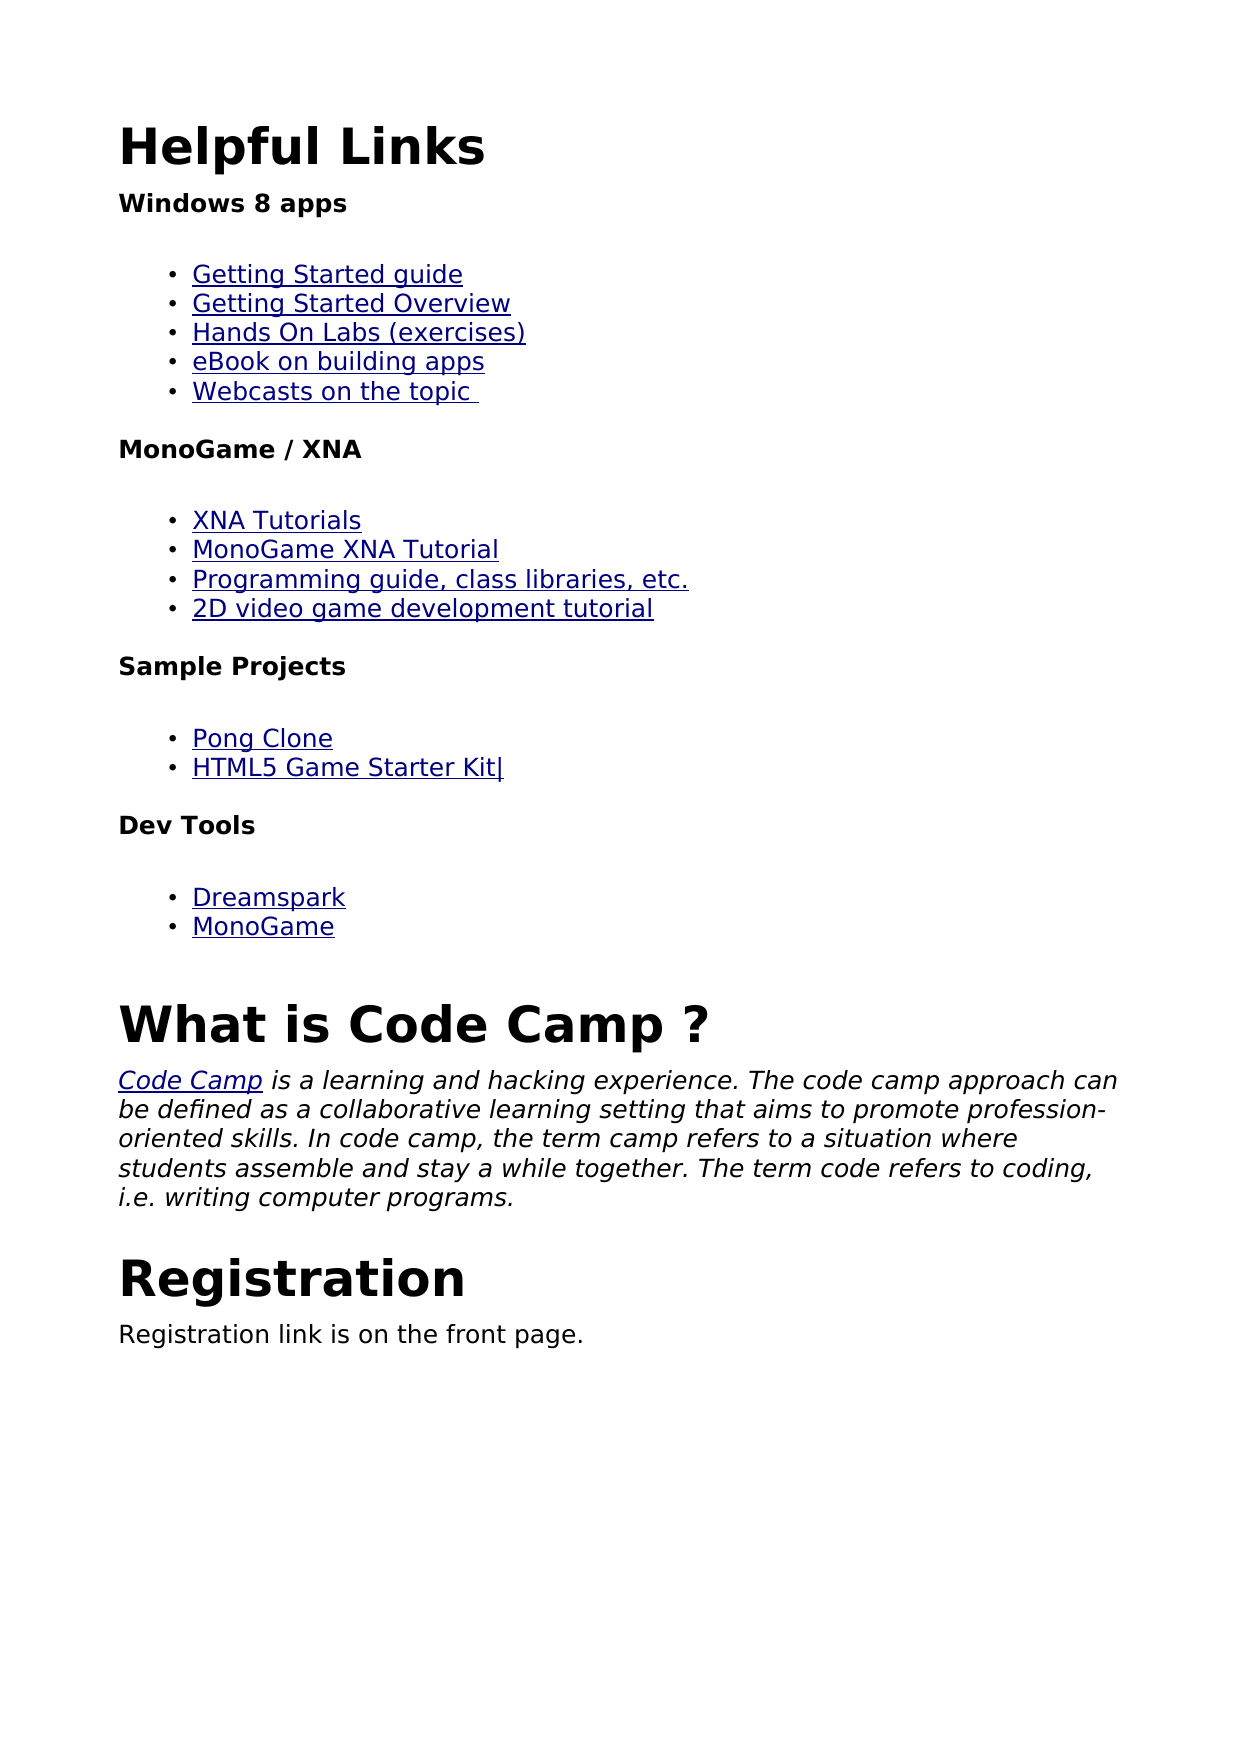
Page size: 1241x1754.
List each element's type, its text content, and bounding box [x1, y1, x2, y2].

list Getting Started Overview [177, 289, 1122, 318]
text Windows 8 apps [118, 189, 1122, 218]
text Registration link is on the front page. [118, 1320, 1122, 1349]
list 2D video game development tutorial [177, 594, 1122, 623]
list Hands On Labs (exercises) [177, 318, 1122, 347]
list MonoGame XNA Tutorial [177, 536, 1122, 565]
list Webcasts on the topic [177, 377, 1122, 406]
text MonoGame / XNA [118, 435, 1122, 464]
subtitle Helpful Links [118, 118, 1122, 176]
list HTML5 Game Starter Kit| [177, 753, 1122, 782]
list Getting Started guide [177, 260, 1122, 289]
list Dreamspark [177, 883, 1122, 912]
subtitle What is Code Camp ? [118, 996, 1122, 1054]
list XNA Tutorials [177, 506, 1122, 536]
list MonoGame [177, 912, 1122, 941]
subtitle Registration [118, 1249, 1122, 1308]
list Programming guide, class libraries, etc. [177, 565, 1122, 594]
list eBook on building apps [177, 347, 1122, 377]
text Dev Tools [118, 812, 1122, 841]
list Pong Clone [177, 724, 1122, 753]
text Code Camp is a learning and hacking experience. The code camp approach can be defined as a collaborative learning setting that aims to promote profession-oriented skills. In code camp, the term camp refers to a situation where students assemble and stay a while together. The term code refers to coding, i.e. writing computer programs. [118, 1066, 1122, 1212]
text Sample Projects [118, 653, 1122, 682]
